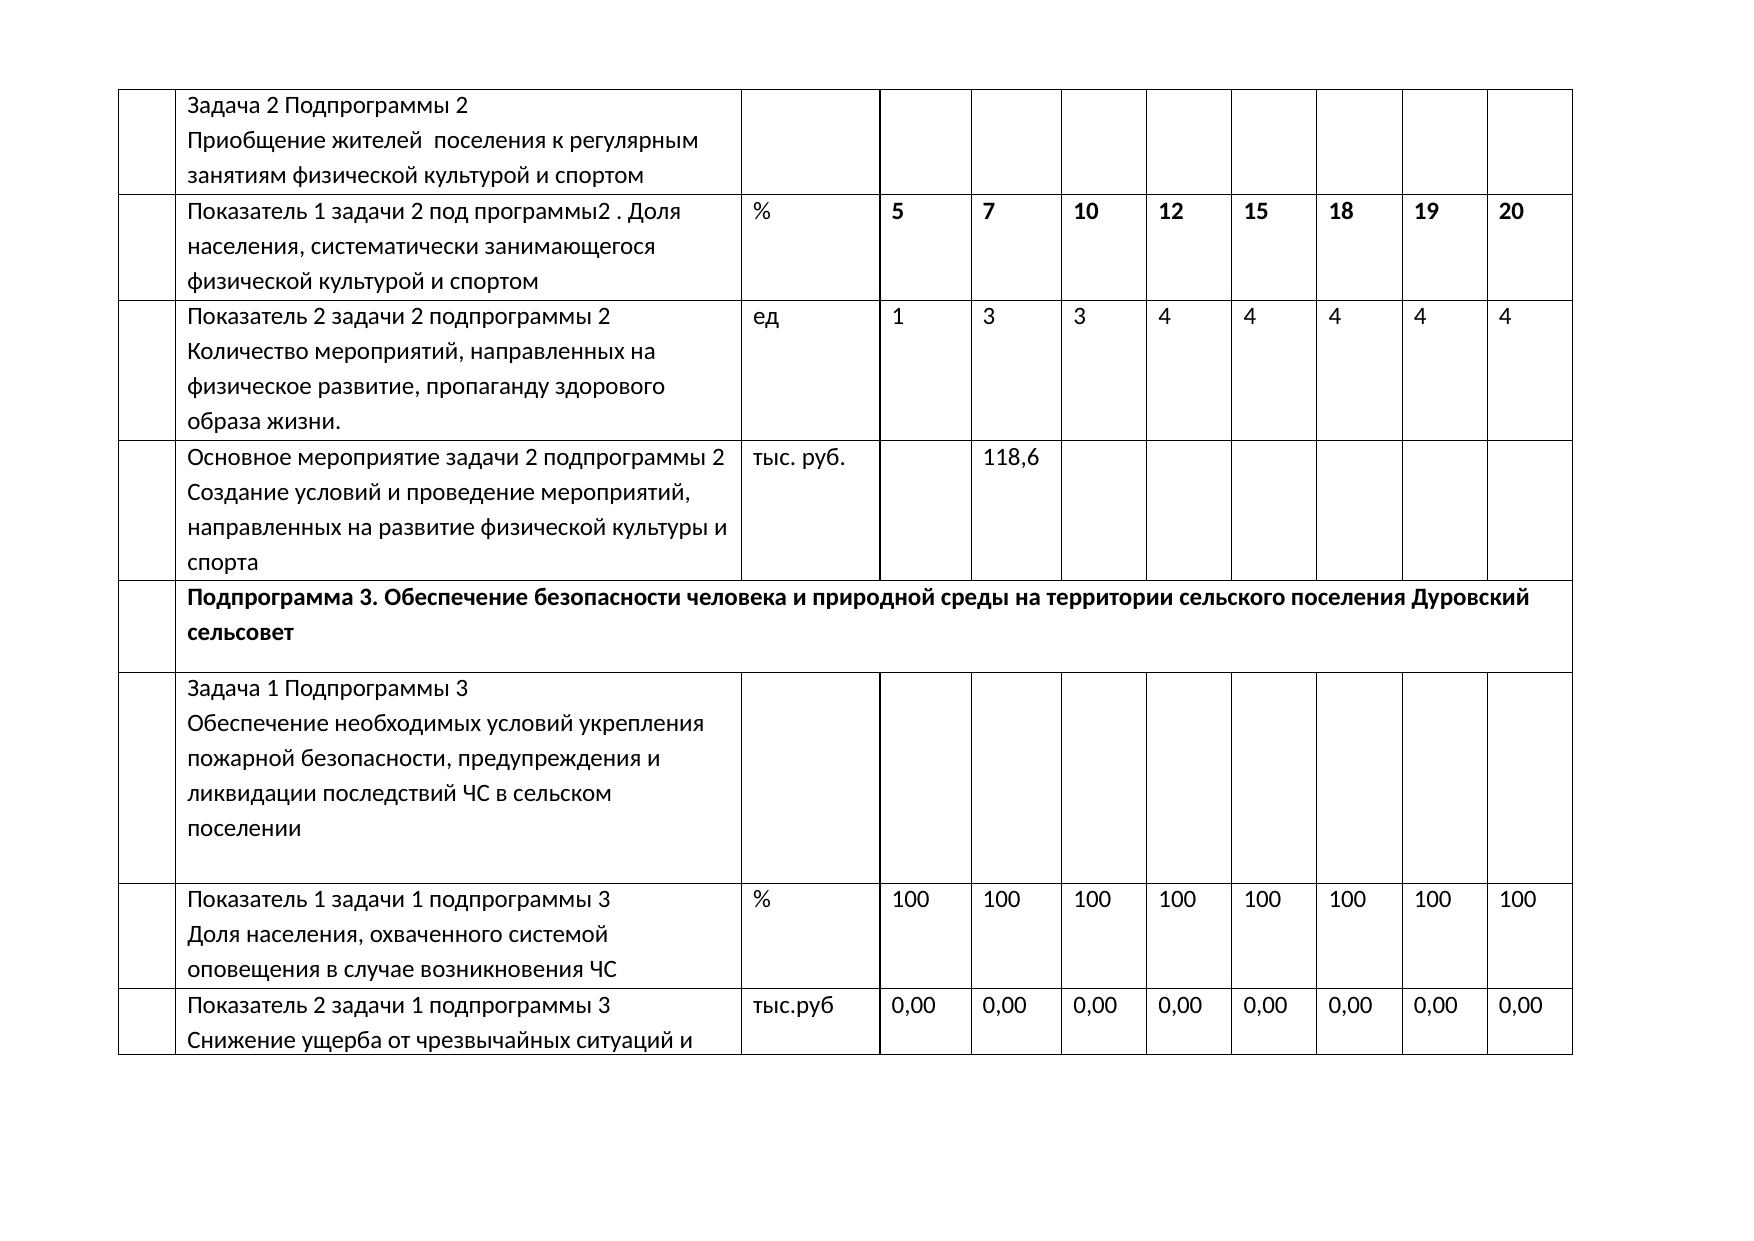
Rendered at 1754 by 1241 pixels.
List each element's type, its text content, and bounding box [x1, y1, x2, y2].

table_cell 0,00 [1488, 989, 1572, 1054]
table_cell [119, 301, 175, 440]
table_cell [1403, 673, 1487, 882]
table_cell 10 [1062, 195, 1146, 299]
table_cell [119, 90, 175, 194]
table_cell 4 [1147, 301, 1231, 440]
table_cell 4 [1403, 301, 1487, 440]
table_cell [1232, 90, 1316, 194]
table_cell 100 [1147, 884, 1231, 988]
table_cell [1147, 90, 1231, 194]
table_cell 100 [1232, 884, 1316, 988]
table_cell 19 [1403, 195, 1487, 299]
table_cell 0,00 [1403, 989, 1487, 1054]
table_cell 100 [1488, 884, 1572, 988]
table_cell 0,00 [1232, 989, 1316, 1054]
table_cell [972, 90, 1061, 194]
table_cell [1317, 673, 1402, 882]
table_cell тыс. руб. [742, 441, 879, 580]
table_cell 4 [1232, 301, 1316, 440]
table_cell [1062, 90, 1146, 194]
table_cell Задача 2 Подпрограммы 2 Приобщение жителей поселения к регулярным занятиям физической культурой и спортом [176, 90, 741, 194]
table_cell [1232, 673, 1316, 882]
table_cell [1403, 441, 1487, 580]
table_cell % [742, 195, 879, 299]
table_cell 1 [881, 301, 971, 440]
table_cell [1062, 441, 1146, 580]
table_cell 100 [1062, 884, 1146, 988]
table_cell 7 [972, 195, 1061, 299]
table_cell Показатель 2 задачи 1 подпрограммы 3 Снижение ущерба от чрезвычайных ситуаций и [176, 989, 741, 1054]
table_cell 0,00 [1317, 989, 1402, 1054]
table_cell [1147, 441, 1231, 580]
table_cell 100 [1403, 884, 1487, 988]
table_cell [119, 195, 175, 299]
table_cell 5 [881, 195, 971, 299]
table_cell 100 [881, 884, 971, 988]
table_cell 4 [1488, 301, 1572, 440]
table_cell [1488, 441, 1572, 580]
table_cell [1488, 673, 1572, 882]
table_cell 12 [1147, 195, 1231, 299]
table_cell [1317, 90, 1402, 194]
table_cell [1062, 673, 1146, 882]
table_cell 100 [1317, 884, 1402, 988]
table_cell Задача 1 Подпрограммы 3 Обеспечение необходимых условий укрепления пожарной безопасности, предупреждения и ликвидации последствий ЧС в сельском поселении [176, 673, 741, 882]
table_cell [1488, 90, 1572, 194]
table_cell [1403, 90, 1487, 194]
table_cell % [742, 884, 879, 988]
table_cell [119, 441, 175, 580]
table_cell [1232, 441, 1316, 580]
table_cell 100 [972, 884, 1061, 988]
table_cell Показатель 1 задачи 2 под программы2 . Доля населения, систематически занимающегося физической культурой и спортом [176, 195, 741, 299]
table_cell 0,00 [1062, 989, 1146, 1054]
table_cell [881, 673, 971, 882]
table_cell [119, 581, 175, 672]
table_cell тыс.руб [742, 989, 879, 1054]
table_cell ед [742, 301, 879, 440]
table_cell [742, 90, 879, 194]
table_cell [1317, 441, 1402, 580]
table_cell [1147, 673, 1231, 882]
table_cell 20 [1488, 195, 1572, 299]
table_cell 3 [972, 301, 1061, 440]
table_cell 4 [1317, 301, 1402, 440]
table_cell 3 [1062, 301, 1146, 440]
table_cell [972, 673, 1061, 882]
table_cell 15 [1232, 195, 1316, 299]
table_cell Показатель 1 задачи 1 подпрограммы 3 Доля населения, охваченного системой оповещения в случае возникновения ЧС [176, 884, 741, 988]
table_cell Подпрограмма 3. Обеспечение безопасности человека и природной среды на территории сельского поселения Дуровский сельсовет [176, 581, 1572, 672]
table_cell [119, 989, 175, 1054]
table_cell [119, 884, 175, 988]
table_cell 0,00 [1147, 989, 1231, 1054]
table_cell [881, 90, 971, 194]
table_cell 118,6 [972, 441, 1061, 580]
table_cell [742, 673, 879, 882]
table_cell [119, 673, 175, 882]
table_cell 0,00 [972, 989, 1061, 1054]
table_cell 0,00 [881, 989, 971, 1054]
table_cell [881, 441, 971, 580]
table_cell Показатель 2 задачи 2 подпрограммы 2 Количество мероприятий, направленных на физическое развитие, пропаганду здорового образа жизни. [176, 301, 741, 440]
table_cell Основное мероприятие задачи 2 подпрограммы 2 Создание условий и проведение мероприятий, направленных на развитие физической культуры и спорта [176, 441, 741, 580]
table_cell 18 [1317, 195, 1402, 299]
